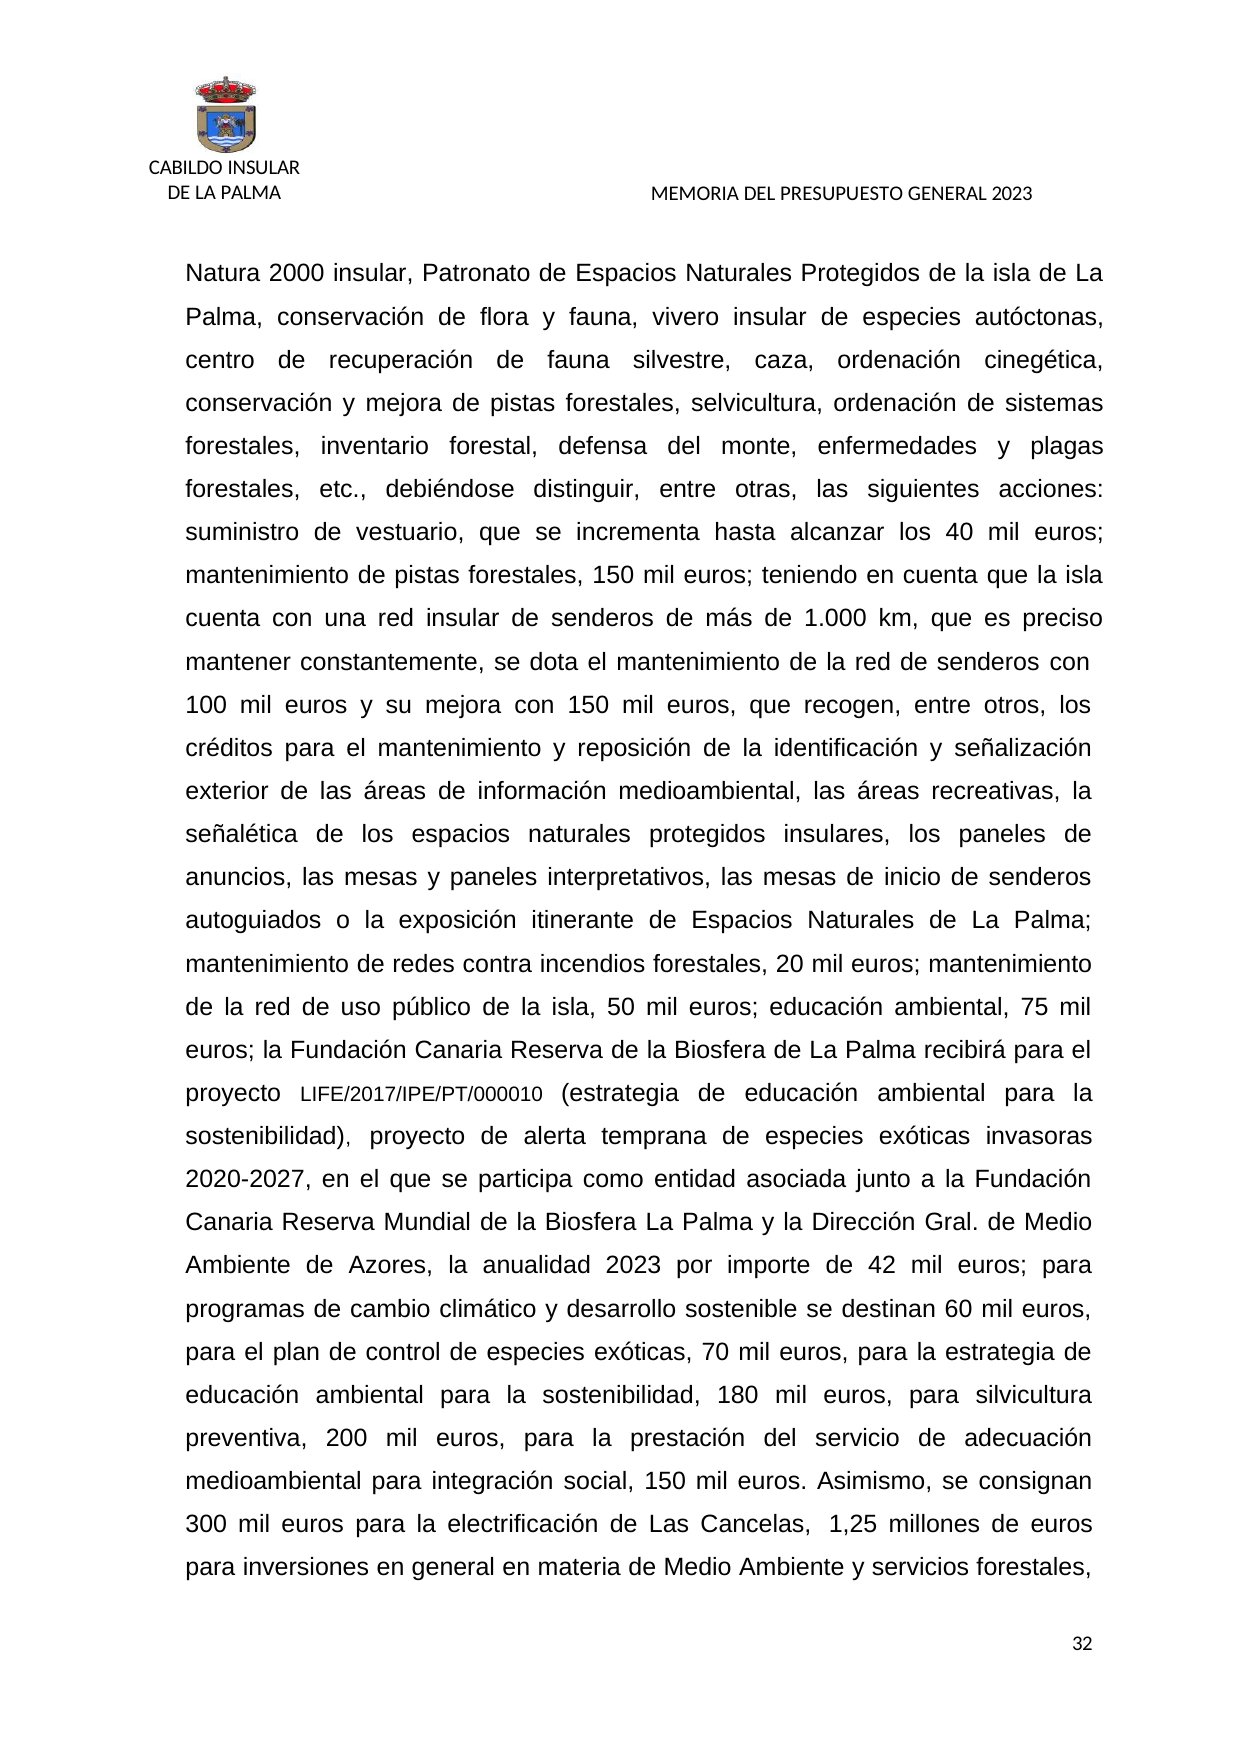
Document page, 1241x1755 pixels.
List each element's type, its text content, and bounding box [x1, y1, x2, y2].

text 100 mil euros y su mejora con 150 mil euros, que recogen, entre otros, los créditos para el mantenimiento y reposición de la identificación y señalización exterior de las áreas de información medioambiental, las áreas recreativas, la señalética de los espacios naturales protegidos insulares, los paneles de anuncios, las mesas y paneles interpretativos, las mesas de inicio de senderos autoguiados o la exposición itinerante de Espacios Naturales de La Palma; mantenimiento de redes contra incendios forestales, 20 mil euros; mantenimiento de la red de uso público de la isla, 50 mil euros; educación ambiental, 75 mil euros; la Fundación Canaria Reserva de la Biosfera de La Palma recibirá para el proyecto LIFE/2017/IPE/PT/000010 (estrategia de educación ambiental para la sostenibilidad), proyecto de alerta temprana de especies exóticas invasoras 2020-2027, en el que se participa como entidad asociada junto a la Fundación Canaria Reserva Mundial de la Biosfera La Palma y la Dirección Gral. de Medio Ambiente de Azores, la anualidad 2023 por importe de 42 mil euros; para programas de cambio climático y desarrollo sostenible se destinan 60 mil euros, para el plan de control de especies exóticas, 70 mil euros, para la estrategia de educación ambiental para la sostenibilidad, 180 mil euros, para silvicultura preventiva, 200 mil euros, para la prestación del servicio de adecuación medioambiental para integración social, 150 mil euros. Asimismo, se consignan 300 mil euros para la electrificación de Las Cancelas, 1,25 millones de euros para inversiones en general en materia de Medio Ambiente y servicios forestales, [185, 690, 1093, 1581]
text Natura 2000 insular, Patronato de Espacios Naturales Protegidos de la isla de La Palma, conservación de flora y fauna, vivero insular de especies autóctonas, centro de recuperación de fauna silvestre, caza, ordenación cinegética, conservación y mejora de pistas forestales, selvicultura, ordenación de sistemas forestales, inventario forestal, defensa del monte, enfermedades y plagas forestales, etc., debiéndose distinguir, entre otras, las siguientes acciones: suministro de vestuario, que se incrementa hasta alcanzar los 40 mil euros; mantenimiento de pistas forestales, 150 mil euros; teniendo en cuenta que la isla cuenta con una red insular de senderos de más de 1.000 km, que es preciso mantener constantemente, se dota el mantenimiento de la red de senderos con [185, 258, 1105, 675]
